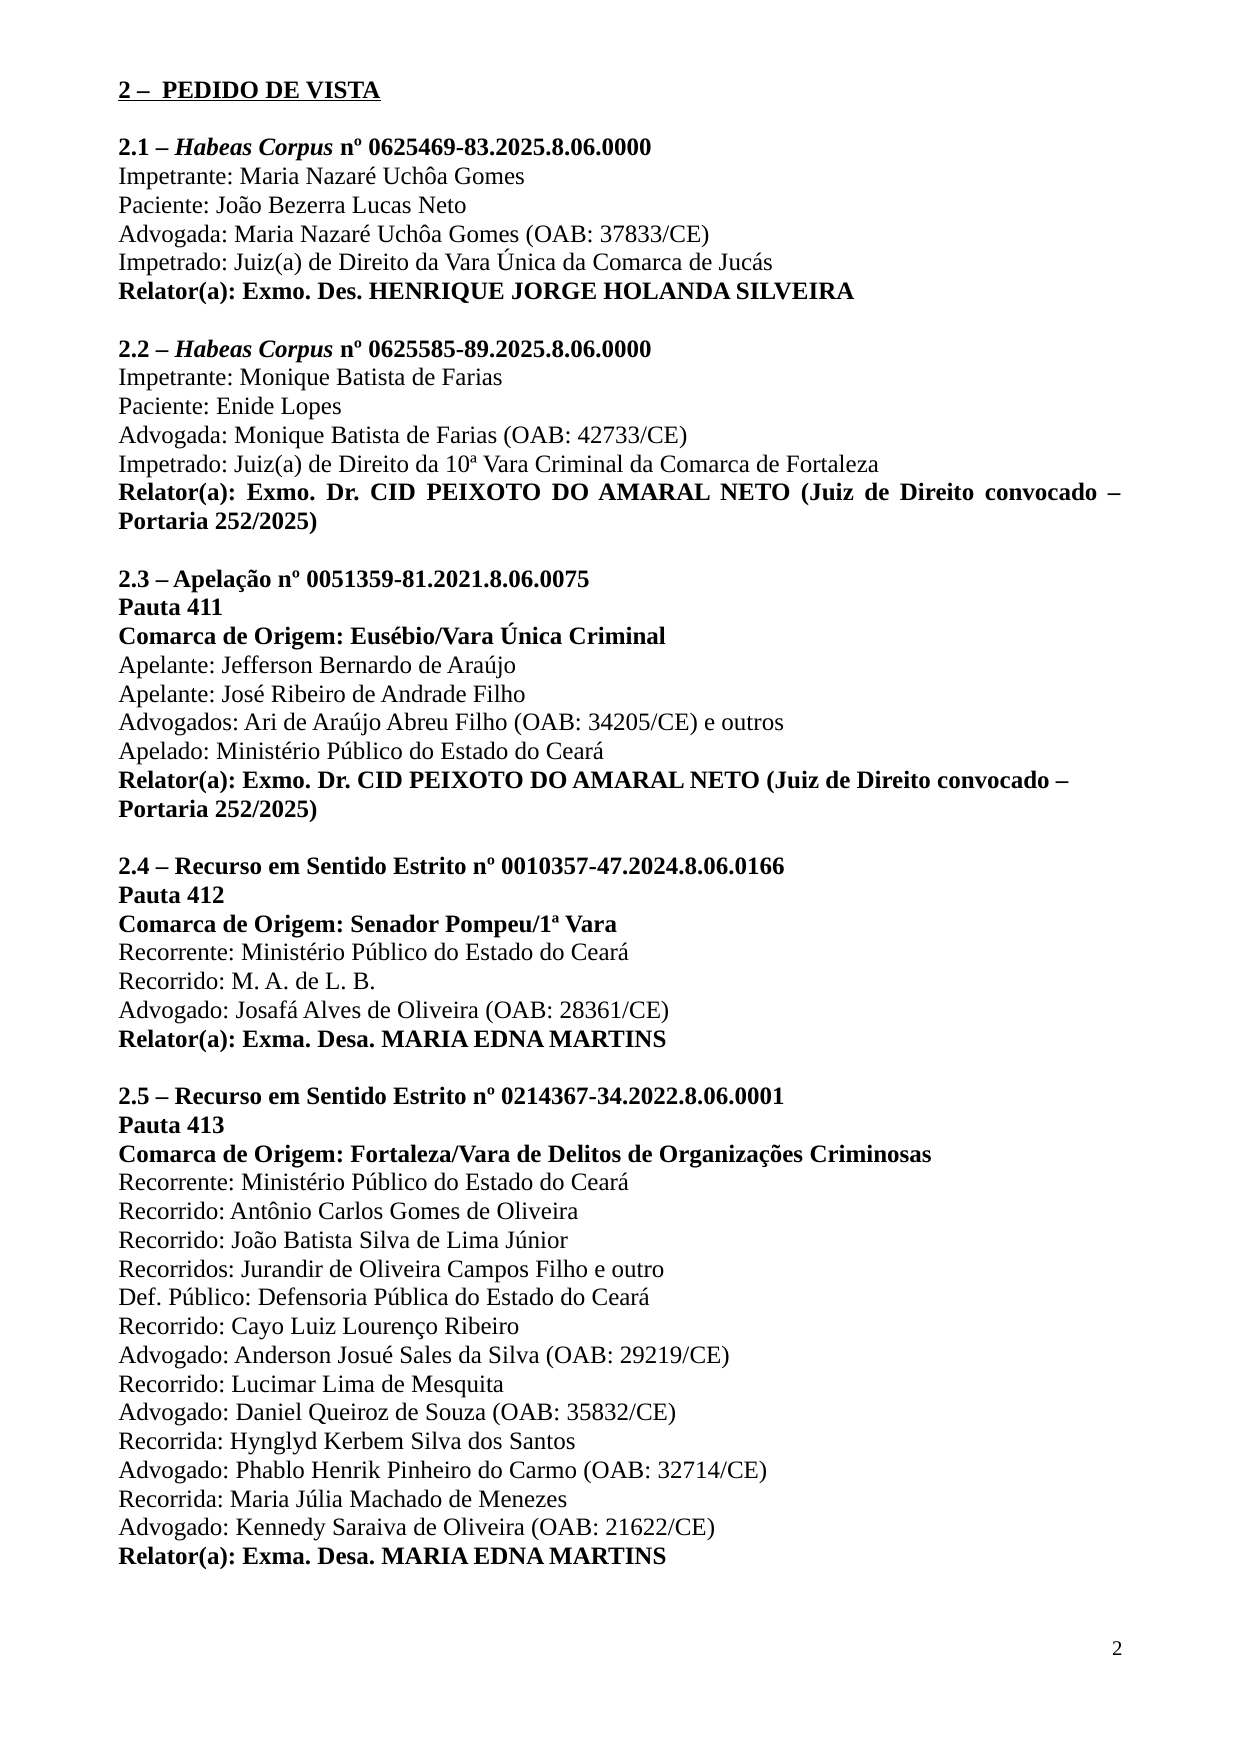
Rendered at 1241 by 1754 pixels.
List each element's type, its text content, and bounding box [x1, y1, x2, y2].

text Comarca de Origem: Senador Pompeu/1ª Vara [118, 909, 1122, 937]
text Advogado: Josafá Alves de Oliveira (OAB: 28361/CE) [118, 995, 1122, 1024]
text Advogados: Ari de Araújo Abreu Filho (OAB: 34205/CE) e outros [118, 707, 1122, 736]
text Recorrente: Ministério Público do Estado do Ceará [118, 1167, 1122, 1196]
text Impetrante: Maria Nazaré Uchôa Gomes [118, 161, 1122, 190]
text 2.1 – Habeas Corpus nº 0625469-83.2025.8.06.0000 [118, 132, 1122, 161]
text Paciente: João Bezerra Lucas Neto [118, 190, 1122, 219]
text Pauta 412 [118, 880, 1122, 909]
text Advogada: Maria Nazaré Uchôa Gomes (OAB: 37833/CE) [118, 219, 1122, 247]
text 2.4 – Recurso em Sentido Estrito nº 0010357-47.2024.8.06.0166 [118, 851, 1122, 880]
text 2.5 – Recurso em Sentido Estrito nº 0214367-34.2022.8.06.0001 [118, 1081, 1122, 1110]
text Advogado: Anderson Josué Sales da Silva (OAB: 29219/CE) [118, 1340, 1122, 1369]
text Paciente: Enide Lopes [118, 391, 1122, 420]
text Relator(a): Exma. Desa. MARIA EDNA MARTINS [118, 1541, 1122, 1570]
text Apelado: Ministério Público do Estado do Ceará [118, 736, 1122, 765]
text Advogada: Monique Batista de Farias (OAB: 42733/CE) [118, 420, 1122, 449]
text Recorrido: M. A. de L. B. [118, 966, 1122, 995]
text Recorrida: Hynglyd Kerbem Silva dos Santos [118, 1426, 1122, 1455]
text Advogado: Daniel Queiroz de Souza (OAB: 35832/CE) [118, 1397, 1122, 1426]
text Advogado: Phablo Henrik Pinheiro do Carmo (OAB: 32714/CE) [118, 1455, 1122, 1484]
text Comarca de Origem: Fortaleza/Vara de Delitos de Organizações Criminosas [118, 1139, 1122, 1167]
text Advogado: Kennedy Saraiva de Oliveira (OAB: 21622/CE) [118, 1512, 1122, 1541]
text Impetrado: Juiz(a) de Direito da Vara Única da Comarca de Jucás [118, 247, 1122, 276]
text Pauta 413 [118, 1110, 1122, 1139]
text Pauta 411 [118, 592, 1122, 621]
text Apelante: Jefferson Bernardo de Araújo [118, 650, 1122, 679]
text Relator(a): Exmo. Des. HENRIQUE JORGE HOLANDA SILVEIRA [118, 276, 1122, 305]
text Recorridos: Jurandir de Oliveira Campos Filho e outro [118, 1254, 1122, 1282]
text Relator(a): Exma. Desa. MARIA EDNA MARTINS [118, 1024, 1122, 1052]
text 2.2 – Habeas Corpus nº 0625585-89.2025.8.06.0000 [118, 334, 1122, 362]
text Recorrido: Antônio Carlos Gomes de Oliveira [118, 1196, 1122, 1225]
text 2.3 – Apelação nº 0051359-81.2021.8.06.0075 [118, 564, 1122, 592]
text Recorrido: Lucimar Lima de Mesquita [118, 1369, 1122, 1397]
text Apelante: José Ribeiro de Andrade Filho [118, 679, 1122, 707]
text Impetrante: Monique Batista de Farias [118, 362, 1122, 391]
text Relator(a): Exmo. Dr. CID PEIXOTO DO AMARAL NETO (Juiz de Direito convocado – Portaria 252/2025) [118, 765, 1122, 822]
text Comarca de Origem: Eusébio/Vara Única Criminal [118, 621, 1122, 650]
text Relator(a): Exmo. Dr. CID PEIXOTO DO AMARAL NETO (Juiz de Direito convocado – Portaria 252/2025) [118, 477, 1122, 535]
text Recorrida: Maria Júlia Machado de Menezes [118, 1484, 1122, 1512]
text Recorrido: Cayo Luiz Lourenço Ribeiro [118, 1311, 1122, 1340]
text Def. Público: Defensoria Pública do Estado do Ceará [118, 1282, 1122, 1311]
text Recorrente: Ministério Público do Estado do Ceará [118, 937, 1122, 966]
text 2 – PEDIDO DE VISTA [118, 75, 1122, 104]
text Impetrado: Juiz(a) de Direito da 10ª Vara Criminal da Comarca de Fortaleza [118, 449, 1122, 477]
text Recorrido: João Batista Silva de Lima Júnior [118, 1225, 1122, 1254]
